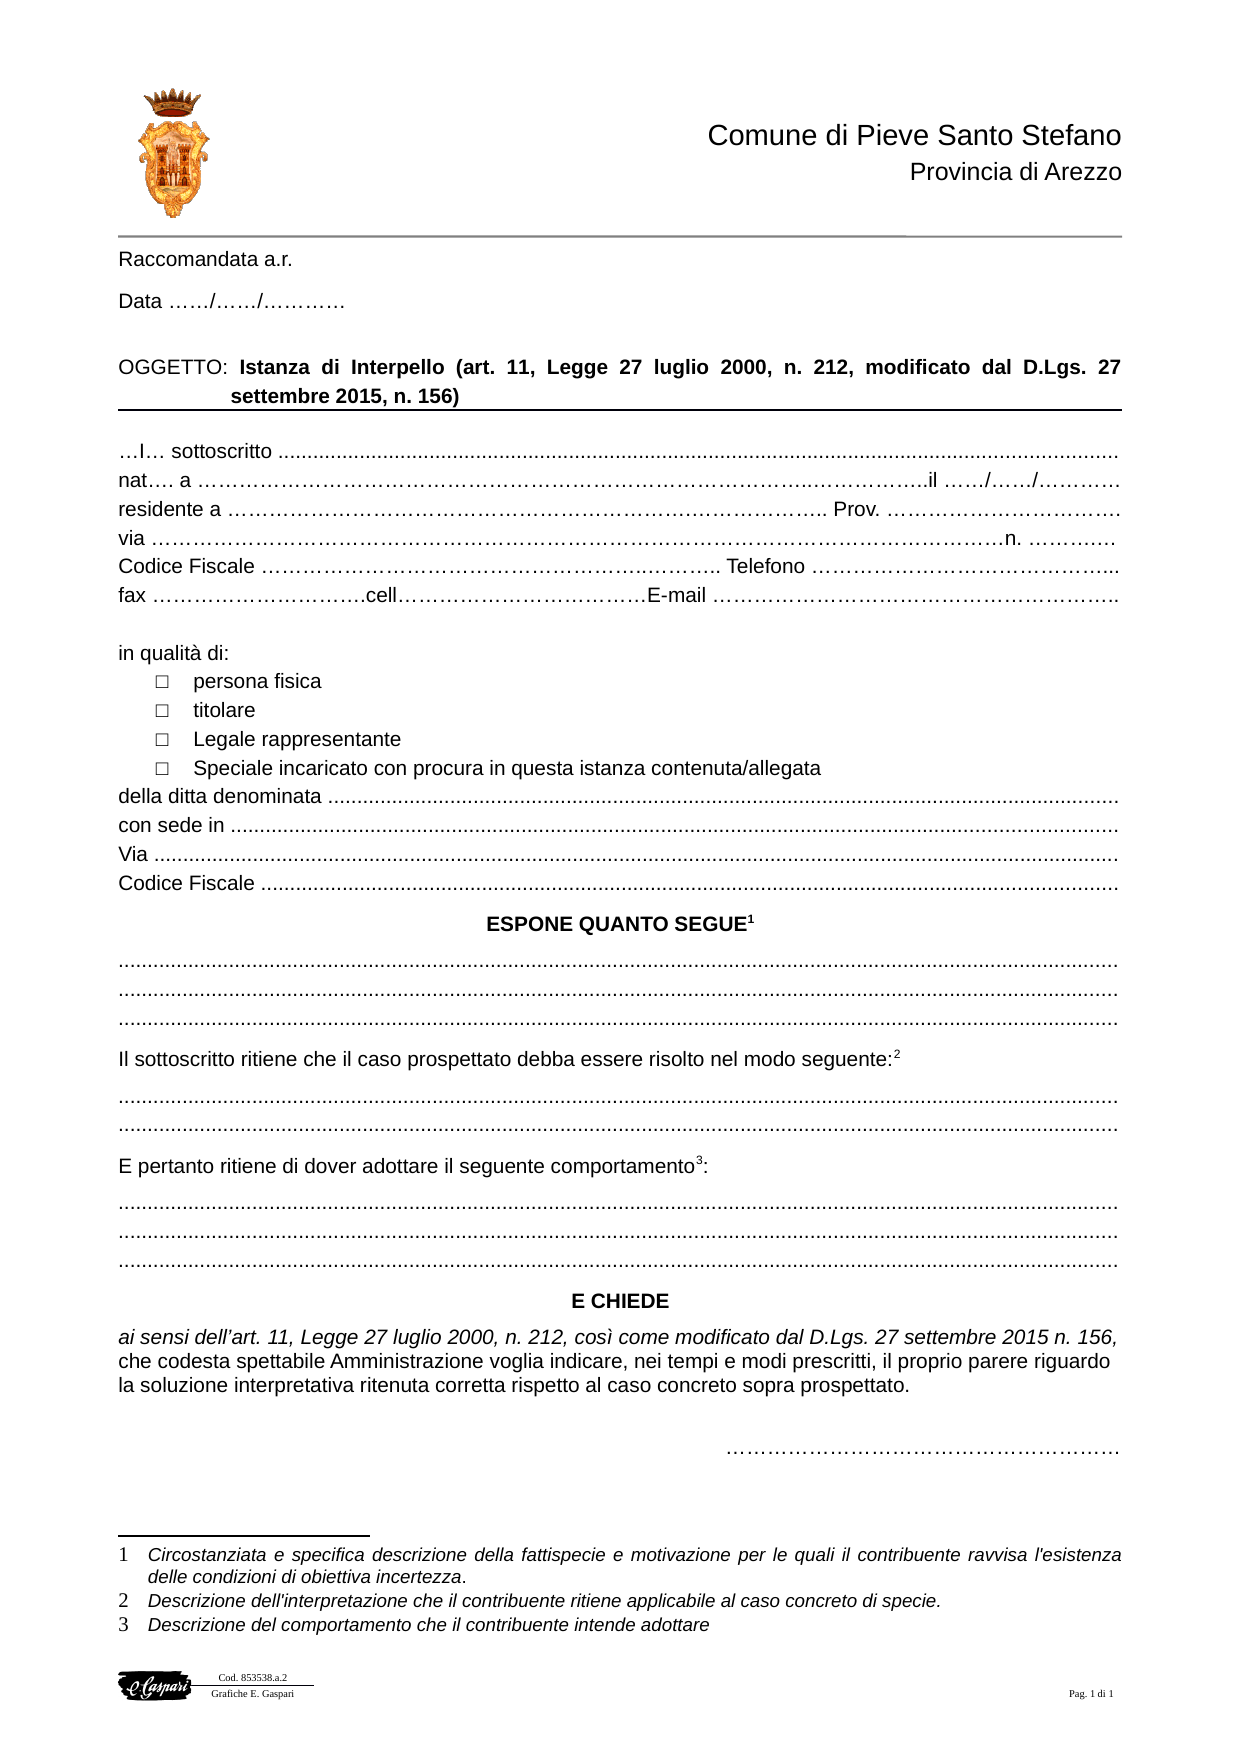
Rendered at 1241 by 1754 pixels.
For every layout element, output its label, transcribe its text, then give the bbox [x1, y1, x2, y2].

text Via [118, 842, 1122, 866]
text Circostanziata e specifica descrizione della fattispecie e motivazione per le quali il contribuente ravvisa l'esistenza delle condizioni di obiettiva incertezza. [118, 1542, 1122, 1588]
list Speciale incaricato con procura in questa istanza contenuta/allegata [156, 756, 1122, 779]
text Data ……/……/………… [118, 288, 1122, 312]
picture [122, 87, 224, 219]
text E pertanto ritiene di dover adottare il seguente comportamento: [118, 1153, 1122, 1177]
text E CHIEDE [118, 1289, 1122, 1313]
text Raccomandata a.r. [118, 247, 1122, 271]
list titolare [156, 698, 1122, 722]
text OGGETTO: Istanza di Interpello (art. 11, Legge 27 luglio 2000, n. 212, modificato dal D.Lgs. 27 settembre 2015, n. 156) [118, 355, 1122, 409]
list Legale rappresentante [156, 727, 1122, 751]
text …I… sottoscritto [118, 439, 1122, 463]
text in qualità di: [118, 641, 1122, 664]
text Il sottoscritto ritiene che il caso prospettato debba essere risolto nel modo seguente: [118, 1047, 1122, 1071]
text Comune di Pieve Santo Stefano [224, 118, 1122, 152]
text della ditta denominata [118, 784, 1122, 808]
text residente a ………………………………………………………….……………….. Prov. ……………………………. [118, 497, 1122, 521]
text ai sensi dell’art. 11, Legge 27 luglio 2000, n. 212, così come modificato dal D.Lgs. 27 settembre 2015 n. 156, che codesta spettabile Amministrazione voglia indicare, nei tempi e modi prescritti, il proprio parere riguardo la soluzione interpretativa ritenuta corretta rispetto al caso concreto sopra prospettato. [118, 1325, 1122, 1397]
text Codice Fiscale [118, 871, 1122, 894]
text nat…. a ……………………………………………………………………………..……………..il ……/……/………… [118, 468, 1122, 492]
text Provincia di Arezzo [224, 157, 1122, 185]
text Descrizione del comportamento che il contribuente intende adottare [118, 1612, 1122, 1636]
list persona fisica [156, 669, 1122, 693]
text Descrizione dell'interpretazione che il contribuente ritiene applicabile al caso concreto di specie. [118, 1588, 1122, 1612]
picture [117, 1670, 192, 1701]
text via ……………………………………………………………………………………………………………n. ……….… [118, 526, 1122, 549]
text con sede in [118, 813, 1122, 837]
text fax ………………………….cell………………………………E-mail ………………………………………………….. [118, 583, 1122, 607]
text ………………………………………………… [723, 1434, 1122, 1458]
text Codice Fiscale ………………………………………………..……….. Telefono ……………………………………... [118, 554, 1122, 578]
text ESPONE QUANTO SEGUE [118, 912, 1122, 936]
